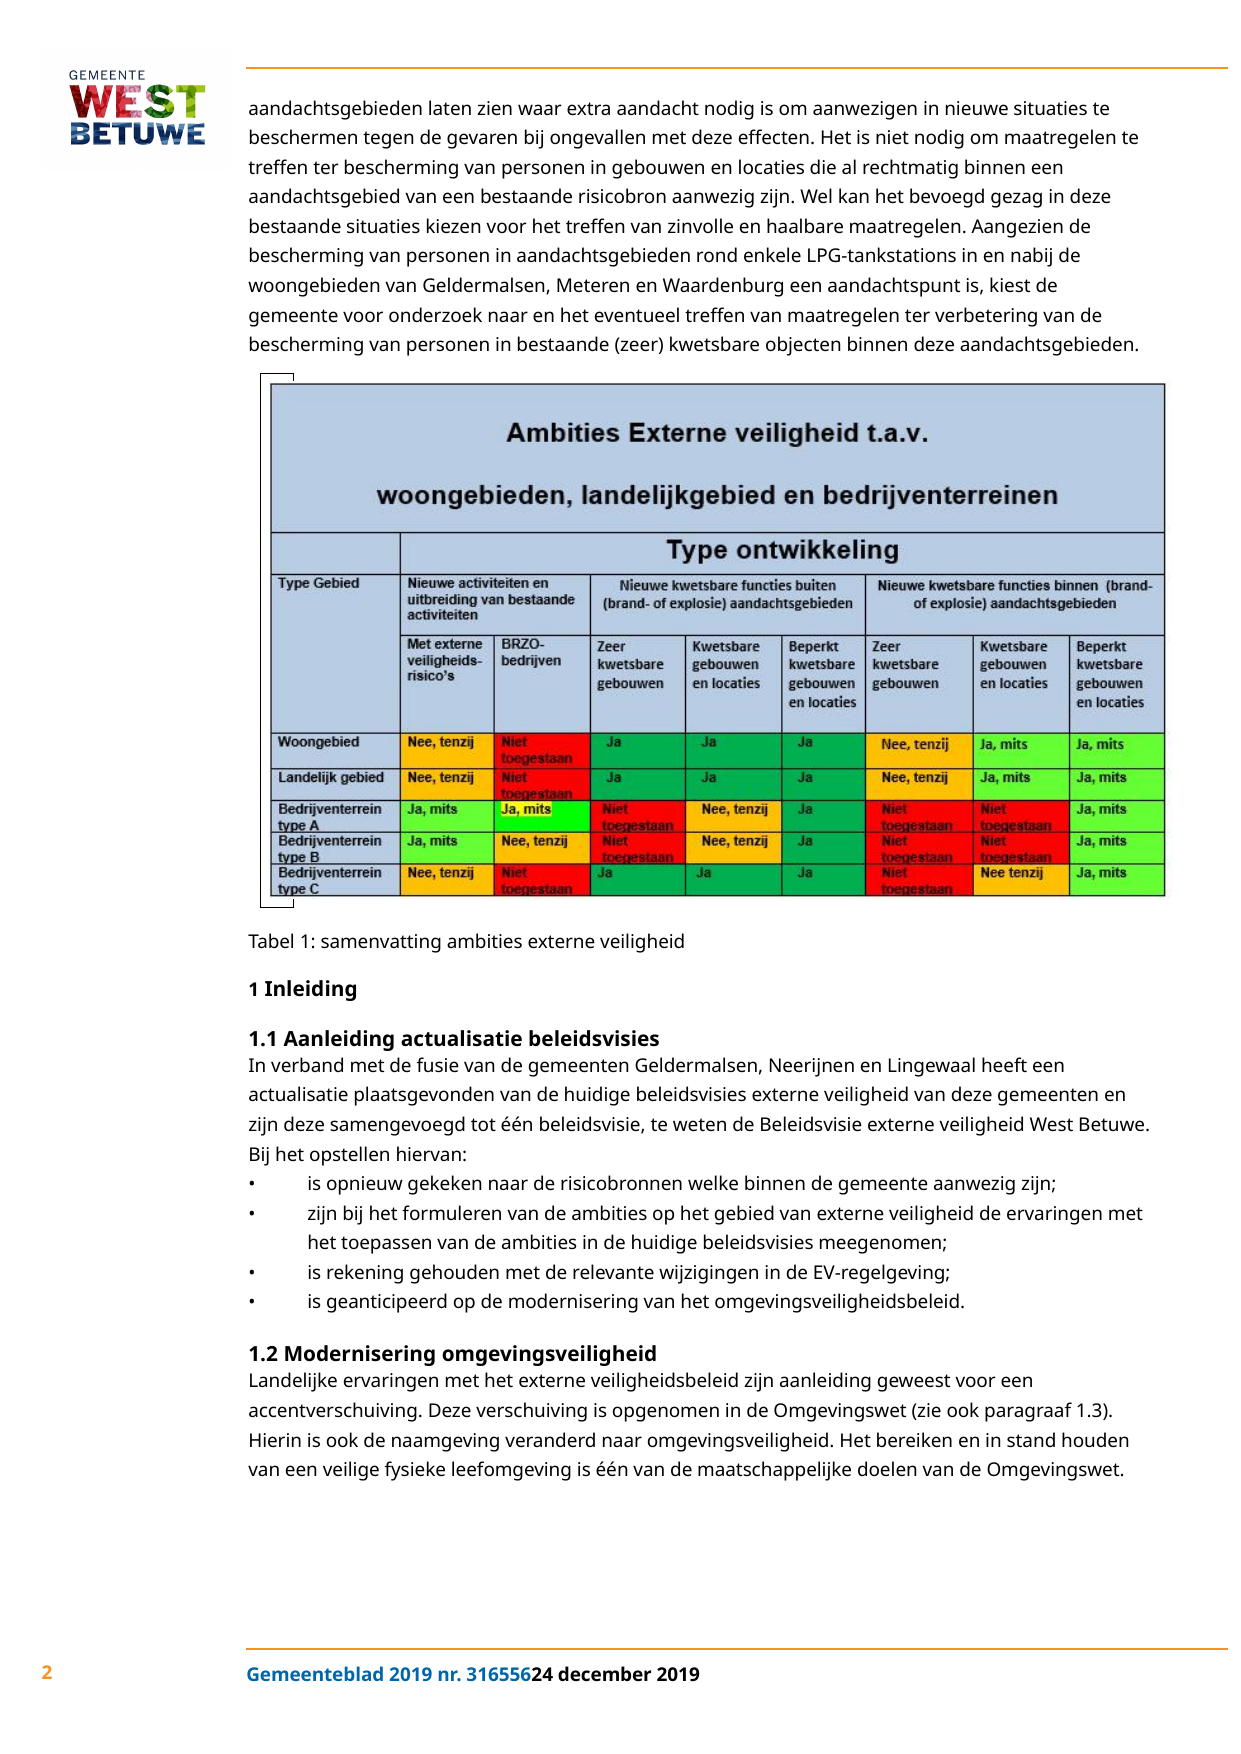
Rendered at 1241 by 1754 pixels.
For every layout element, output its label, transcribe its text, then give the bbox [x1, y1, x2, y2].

text In verband met de fusie van de gemeenten Geldermalsen, Neerijnen en Lingewaal heeft een actualisatie plaatsgevonden van de huidige beleidsvisies externe veiligheid van deze gemeenten en zijn deze samengevoegd tot één beleidsvisie, te weten de Beleidsvisie externe veiligheid West Betuwe. Bij het opstellen hiervan: [248, 1052, 1152, 1167]
list is geanticipeerd op de modernisering van het omgevingsveiligheidsbeleid. [248, 1289, 1152, 1314]
list is opnieuw gekeken naar de risicobronnen welke binnen de gemeente aanwezig zijn; [248, 1170, 1152, 1196]
text 1 Inleiding [248, 974, 1152, 1003]
picture [41, 47, 231, 172]
picture [268, 381, 1173, 899]
text aandachtsgebieden laten zien waar extra aandacht nodig is om aanwezigen in nieuwe situaties te beschermen tegen de gevaren bij ongevallen met deze effecten. Het is niet nodig om maatregelen te treffen ter bescherming van personen in gebouwen en locaties die al rechtmatig binnen een aandachtsgebied van een bestaande risicobron aanwezig zijn. Wel kan het bevoegd gezag in deze bestaande situaties kiezen voor het treffen van zinvolle en haalbare maatregelen. Aangezien de bescherming van personen in aandachtsgebieden rond enkele LPG-tankstations in en nabij de woongebieden van Geldermalsen, Meteren en Waardenburg een aandachtspunt is, kiest de gemeente voor onderzoek naar en het eventueel treffen van maatregelen ter verbetering van de bescherming van personen in bestaande (zeer) kwetsbare objecten binnen deze aandachtsgebieden. [248, 95, 1152, 357]
text 1.1 Aanleiding actualisatie beleidsvisies [248, 1024, 1152, 1052]
list zijn bij het formuleren van de ambities op het gebied van externe veiligheid de ervaringen met het toepassen van de ambities in de huidige beleidsvisies meegenomen; [248, 1200, 1152, 1255]
text Tabel 1: samenvatting ambities externe veiligheid [248, 929, 1152, 954]
list is rekening gehouden met de relevante wijzigingen in de EV-regelgeving; [248, 1259, 1152, 1285]
text Landelijke ervaringen met het externe veiligheidsbeleid zijn aanleiding geweest voor een accentverschuiving. Deze verschuiving is opgenomen in de Omgevingswet (zie ook paragraaf 1.3). Hierin is ook de naamgeving veranderd naar omgevingsveiligheid. Het bereiken en in stand houden van een veilige fysieke leefomgeving is één van de maatschappelijke doelen van de Omgevingswet. [248, 1368, 1152, 1482]
text 1.2 Modernisering omgevingsveiligheid [248, 1339, 1152, 1368]
